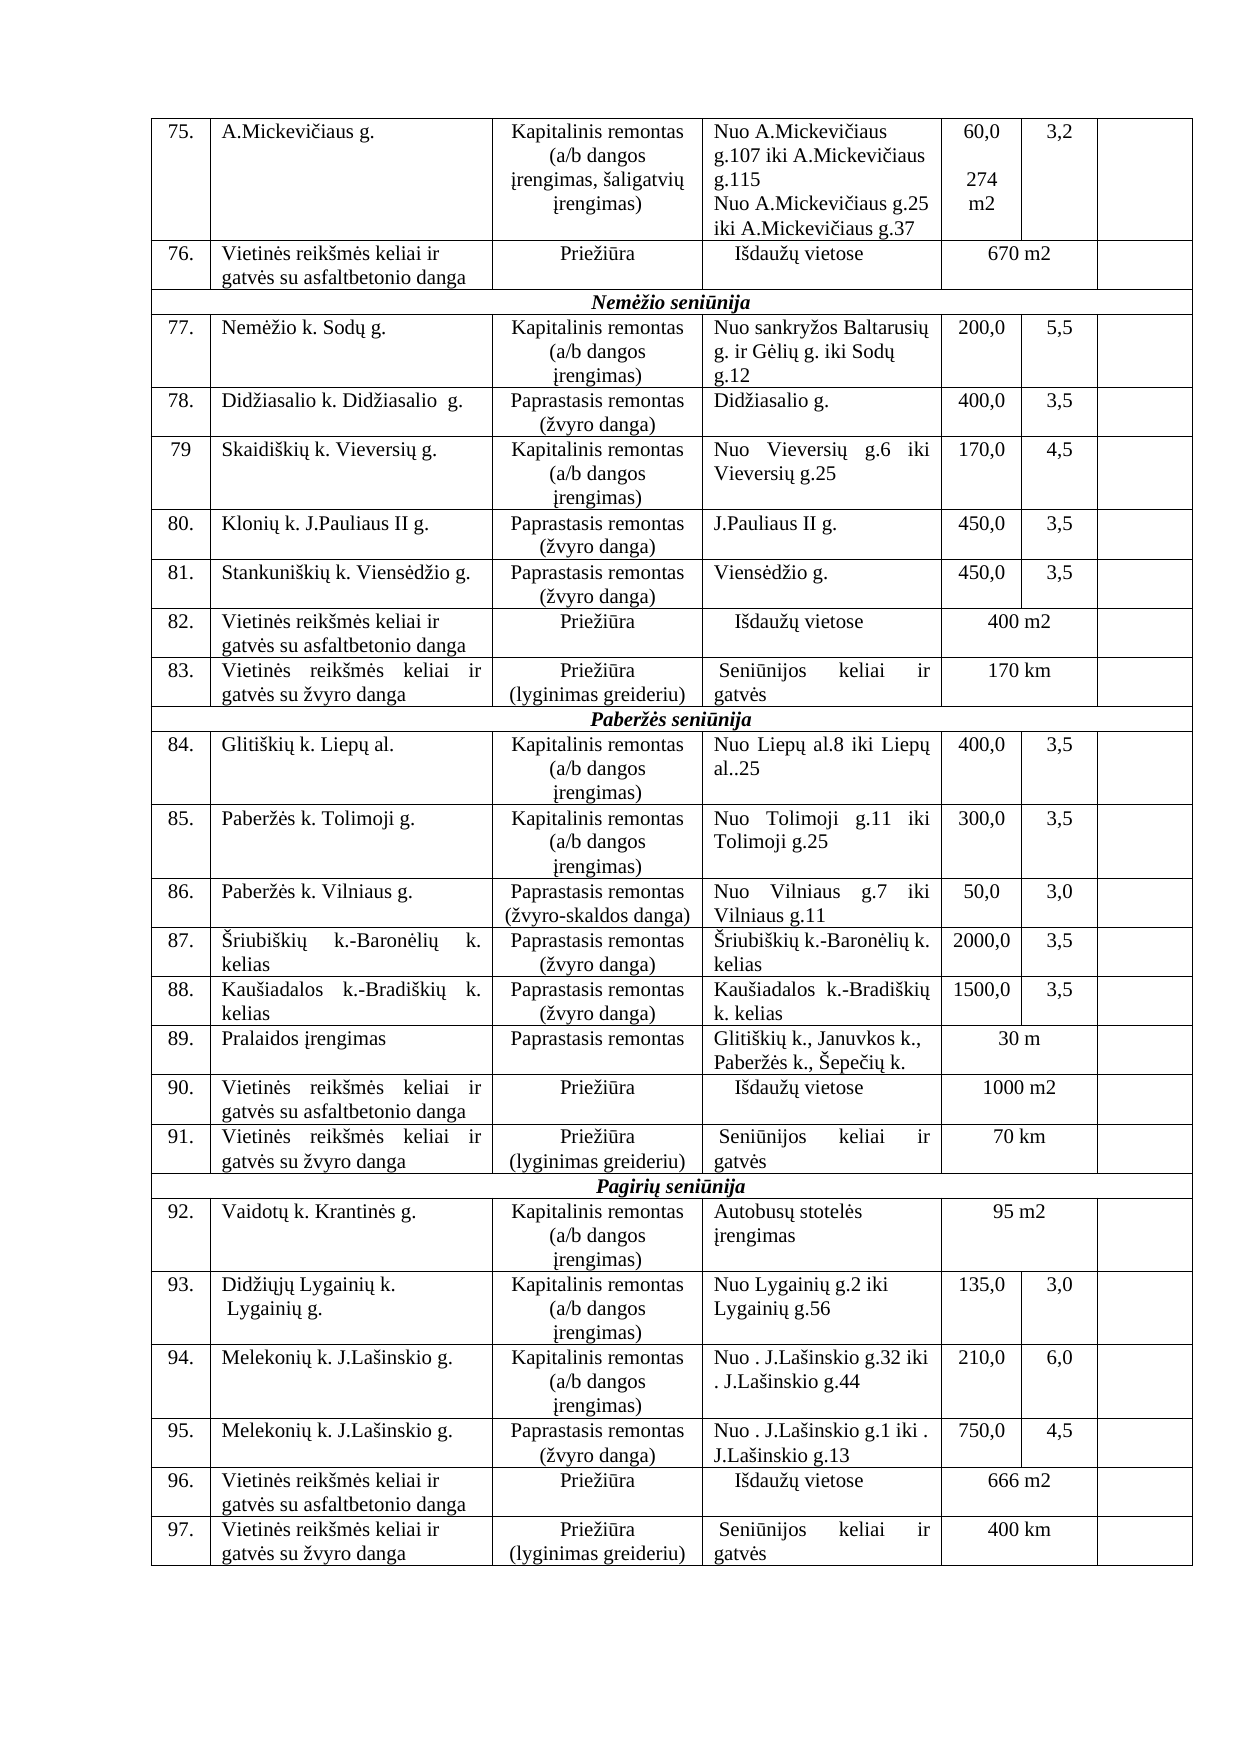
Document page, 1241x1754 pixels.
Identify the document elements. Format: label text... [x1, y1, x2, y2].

table_cell Kapitalinis remontas (a/b dangos įrengimas) [493, 1345, 702, 1417]
table_cell 87. [152, 928, 210, 976]
table_cell 666 m2 [942, 1468, 1097, 1516]
table_cell Nuo Liepų al.8 iki Liepų al..25 [703, 732, 941, 804]
table_cell Nuo Lygainių g.2 iki Lygainių g.56 [703, 1272, 941, 1344]
table_cell Vietinės reikšmės keliai ir gatvės su asfaltbetonio danga [211, 609, 492, 657]
table_cell Kapitalinis remontas (a/b dangos įrengimas) [493, 437, 702, 509]
table_cell Priežiūra (lyginimas greideriu) [493, 1125, 702, 1173]
table_cell 750,0 [942, 1419, 1021, 1467]
table_cell 30 m [942, 1026, 1097, 1074]
table_cell 95 m2 [942, 1199, 1097, 1271]
table_cell 135,0 [942, 1272, 1021, 1344]
table_cell Nemėžio seniūnija [152, 290, 1192, 314]
table_cell 83. [152, 658, 210, 706]
table_cell 96. [152, 1468, 210, 1516]
table_cell 5,5 [1022, 315, 1097, 387]
table_cell Nuo . J.Lašinskio g.1 iki . J.Lašinskio g.13 [703, 1419, 941, 1467]
table_cell 2000,0 [942, 928, 1021, 976]
table_cell Išdaužų vietose [703, 609, 941, 657]
table_cell Stankuniškių k. Viensėdžio g. [211, 560, 492, 608]
table_cell Pralaidos įrengimas [211, 1026, 492, 1074]
table_cell [1098, 119, 1192, 239]
table_cell Kapitalinis remontas (a/b dangos įrengimas) [493, 315, 702, 387]
table_cell Šriubiškių k.-Baronėlių k. kelias [211, 928, 492, 976]
table_cell [1098, 241, 1192, 289]
table_cell 70 km [942, 1125, 1097, 1173]
table_cell 200,0 [942, 315, 1021, 387]
table_cell 3,5 [1022, 510, 1097, 558]
table_cell 79 [152, 437, 210, 509]
table_cell [1098, 1075, 1192, 1123]
table_cell 3,5 [1022, 805, 1097, 878]
table_cell [1098, 928, 1192, 976]
table_cell Vietinės reikšmės keliai ir gatvės su asfaltbetonio danga [211, 1468, 492, 1516]
table_cell Seniūnijos keliai ir gatvės [703, 1517, 941, 1565]
table_cell Kaušiadalos k.-Bradiškių k. kelias [211, 977, 492, 1025]
table_cell [1098, 560, 1192, 608]
table_cell 3,0 [1022, 879, 1097, 927]
table_cell 1500,0 [942, 977, 1021, 1025]
table_cell Seniūnijos keliai ir gatvės [703, 658, 941, 706]
table_cell 450,0 [942, 560, 1021, 608]
table_cell Paprastasis remontas (žvyro-skaldos danga) [493, 879, 702, 927]
table_cell Paprastasis remontas (žvyro danga) [493, 977, 702, 1025]
table_cell [1098, 658, 1192, 706]
table_cell 670 m2 [942, 241, 1097, 289]
table_cell 210,0 [942, 1345, 1021, 1417]
table_cell 75. [152, 119, 210, 239]
table_cell [1098, 1419, 1192, 1467]
table_cell Didžiasalio g. [703, 388, 941, 436]
table_cell Vietinės reikšmės keliai ir gatvės su žvyro danga [211, 1125, 492, 1173]
table_cell Šriubiškių k.-Baronėlių k. kelias [703, 928, 941, 976]
table_cell Paprastasis remontas (žvyro danga) [493, 560, 702, 608]
table_cell Vaidotų k. Krantinės g. [211, 1199, 492, 1271]
table_cell [1098, 732, 1192, 804]
table_cell Kapitalinis remontas (a/b dangos įrengimas) [493, 805, 702, 878]
table_cell Nuo Tolimoji g.11 iki Tolimoji g.25 [703, 805, 941, 878]
table_cell 85. [152, 805, 210, 878]
table_cell Priežiūra [493, 241, 702, 289]
table_cell 1000 m2 [942, 1075, 1097, 1123]
table_cell Kaušiadalos k.-Bradiškių k. kelias [703, 977, 941, 1025]
table_cell 3,5 [1022, 928, 1097, 976]
table_cell 91. [152, 1125, 210, 1173]
table_cell Paberžės seniūnija [152, 707, 1192, 731]
table_cell Klonių k. J.Pauliaus II g. [211, 510, 492, 558]
table_cell Priežiūra [493, 1075, 702, 1123]
table_cell Nuo Vilniaus g.7 iki Vilniaus g.11 [703, 879, 941, 927]
table_cell 92. [152, 1199, 210, 1271]
table_cell 3,5 [1022, 560, 1097, 608]
table_cell 400,0 [942, 732, 1021, 804]
table_cell Paprastasis remontas (žvyro danga) [493, 510, 702, 558]
table_cell Melekonių k. J.Lašinskio g. [211, 1345, 492, 1417]
table_cell Nuo Vieversių g.6 iki Vieversių g.25 [703, 437, 941, 509]
table_cell Didžiasalio k. Didžiasalio g. [211, 388, 492, 436]
table_cell 60,0 274 m2 [942, 119, 1021, 239]
table_cell 82. [152, 609, 210, 657]
table_cell 89. [152, 1026, 210, 1074]
table_cell 93. [152, 1272, 210, 1344]
table_cell 88. [152, 977, 210, 1025]
table_cell 300,0 [942, 805, 1021, 878]
table_cell 400 km [942, 1517, 1097, 1565]
table_cell Melekonių k. J.Lašinskio g. [211, 1419, 492, 1467]
table_cell 84. [152, 732, 210, 804]
table_cell Viensėdžio g. [703, 560, 941, 608]
table_cell 80. [152, 510, 210, 558]
table_cell Vietinės reikšmės keliai ir gatvės su žvyro danga [211, 1517, 492, 1565]
table_cell 97. [152, 1517, 210, 1565]
table_cell Kapitalinis remontas (a/b dangos įrengimas) [493, 1199, 702, 1271]
table_cell 400 m2 [942, 609, 1097, 657]
table_cell Didžiųjų Lygainių k. Lygainių g. [211, 1272, 492, 1344]
table_cell Seniūnijos keliai ir gatvės [703, 1125, 941, 1173]
table_cell 86. [152, 879, 210, 927]
table_cell [1098, 879, 1192, 927]
table_cell 6,0 [1022, 1345, 1097, 1417]
table_cell Kapitalinis remontas (a/b dangos įrengimas) [493, 732, 702, 804]
table_cell Priežiūra [493, 1468, 702, 1516]
table_cell 400,0 [942, 388, 1021, 436]
table_cell [1098, 1125, 1192, 1173]
table_cell [1098, 388, 1192, 436]
table_cell Paprastasis remontas (žvyro danga) [493, 928, 702, 976]
table_cell [1098, 1345, 1192, 1417]
table_cell 170,0 [942, 437, 1021, 509]
table_cell A.Mickevičiaus g. [211, 119, 492, 239]
table_cell Paprastasis remontas (žvyro danga) [493, 1419, 702, 1467]
table_cell Nuo A.Mickevičiaus g.107 iki A.Mickevičiaus g.115 Nuo A.Mickevičiaus g.25 iki A.Mickevičiaus g.37 [703, 119, 941, 239]
table_cell Priežiūra (lyginimas greideriu) [493, 658, 702, 706]
table_cell [1098, 609, 1192, 657]
table_cell [1098, 1272, 1192, 1344]
table_cell Skaidiškių k. Vieversių g. [211, 437, 492, 509]
table_cell [1098, 1517, 1192, 1565]
table_cell Vietinės reikšmės keliai ir gatvės su asfaltbetonio danga [211, 241, 492, 289]
table_cell 4,5 [1022, 437, 1097, 509]
table_cell [1098, 1468, 1192, 1516]
table_cell 3,5 [1022, 388, 1097, 436]
table_cell [1098, 315, 1192, 387]
table_cell [1098, 805, 1192, 878]
table_cell 78. [152, 388, 210, 436]
table_cell Autobusų stotelės įrengimas [703, 1199, 941, 1271]
table_cell Nemėžio k. Sodų g. [211, 315, 492, 387]
table_cell 3,5 [1022, 732, 1097, 804]
table_cell 90. [152, 1075, 210, 1123]
table_cell 170 km [942, 658, 1097, 706]
table_cell Paberžės k. Vilniaus g. [211, 879, 492, 927]
table_cell Vietinės reikšmės keliai ir gatvės su žvyro danga [211, 658, 492, 706]
table_cell Nuo sankryžos Baltarusių g. ir Gėlių g. iki Sodų g.12 [703, 315, 941, 387]
table_cell Nuo . J.Lašinskio g.32 iki . J.Lašinskio g.44 [703, 1345, 941, 1417]
table_cell Paberžės k. Tolimoji g. [211, 805, 492, 878]
table_cell 95. [152, 1419, 210, 1467]
table_cell Glitiškių k., Januvkos k., Paberžės k., Šepečių k. [703, 1026, 941, 1074]
table_cell 3,0 [1022, 1272, 1097, 1344]
table_cell J.Pauliaus II g. [703, 510, 941, 558]
table_cell Išdaužų vietose [703, 241, 941, 289]
table_cell Vietinės reikšmės keliai ir gatvės su asfaltbetonio danga [211, 1075, 492, 1123]
table_cell 50,0 [942, 879, 1021, 927]
table_cell Išdaužų vietose [703, 1468, 941, 1516]
table_cell [1098, 510, 1192, 558]
table_cell [1098, 1199, 1192, 1271]
table_cell 77. [152, 315, 210, 387]
table_cell Priežiūra (lyginimas greideriu) [493, 1517, 702, 1565]
table_cell Pagirių seniūnija [152, 1174, 1192, 1198]
table_cell 94. [152, 1345, 210, 1417]
table_cell 3,2 [1022, 119, 1097, 239]
table_cell Paprastasis remontas (žvyro danga) [493, 388, 702, 436]
table_cell 81. [152, 560, 210, 608]
table_cell Glitiškių k. Liepų al. [211, 732, 492, 804]
table_cell [1098, 1026, 1192, 1074]
table_cell Kapitalinis remontas (a/b dangos įrengimas, šaligatvių įrengimas) [493, 119, 702, 239]
table_cell 76. [152, 241, 210, 289]
table_cell 450,0 [942, 510, 1021, 558]
table_cell Kapitalinis remontas (a/b dangos įrengimas) [493, 1272, 702, 1344]
table_cell [1098, 977, 1192, 1025]
table_cell [1098, 437, 1192, 509]
table_cell Išdaužų vietose [703, 1075, 941, 1123]
table_cell 4,5 [1022, 1419, 1097, 1467]
table_cell 3,5 [1022, 977, 1097, 1025]
table_cell Paprastasis remontas [493, 1026, 702, 1074]
table_cell Priežiūra [493, 609, 702, 657]
